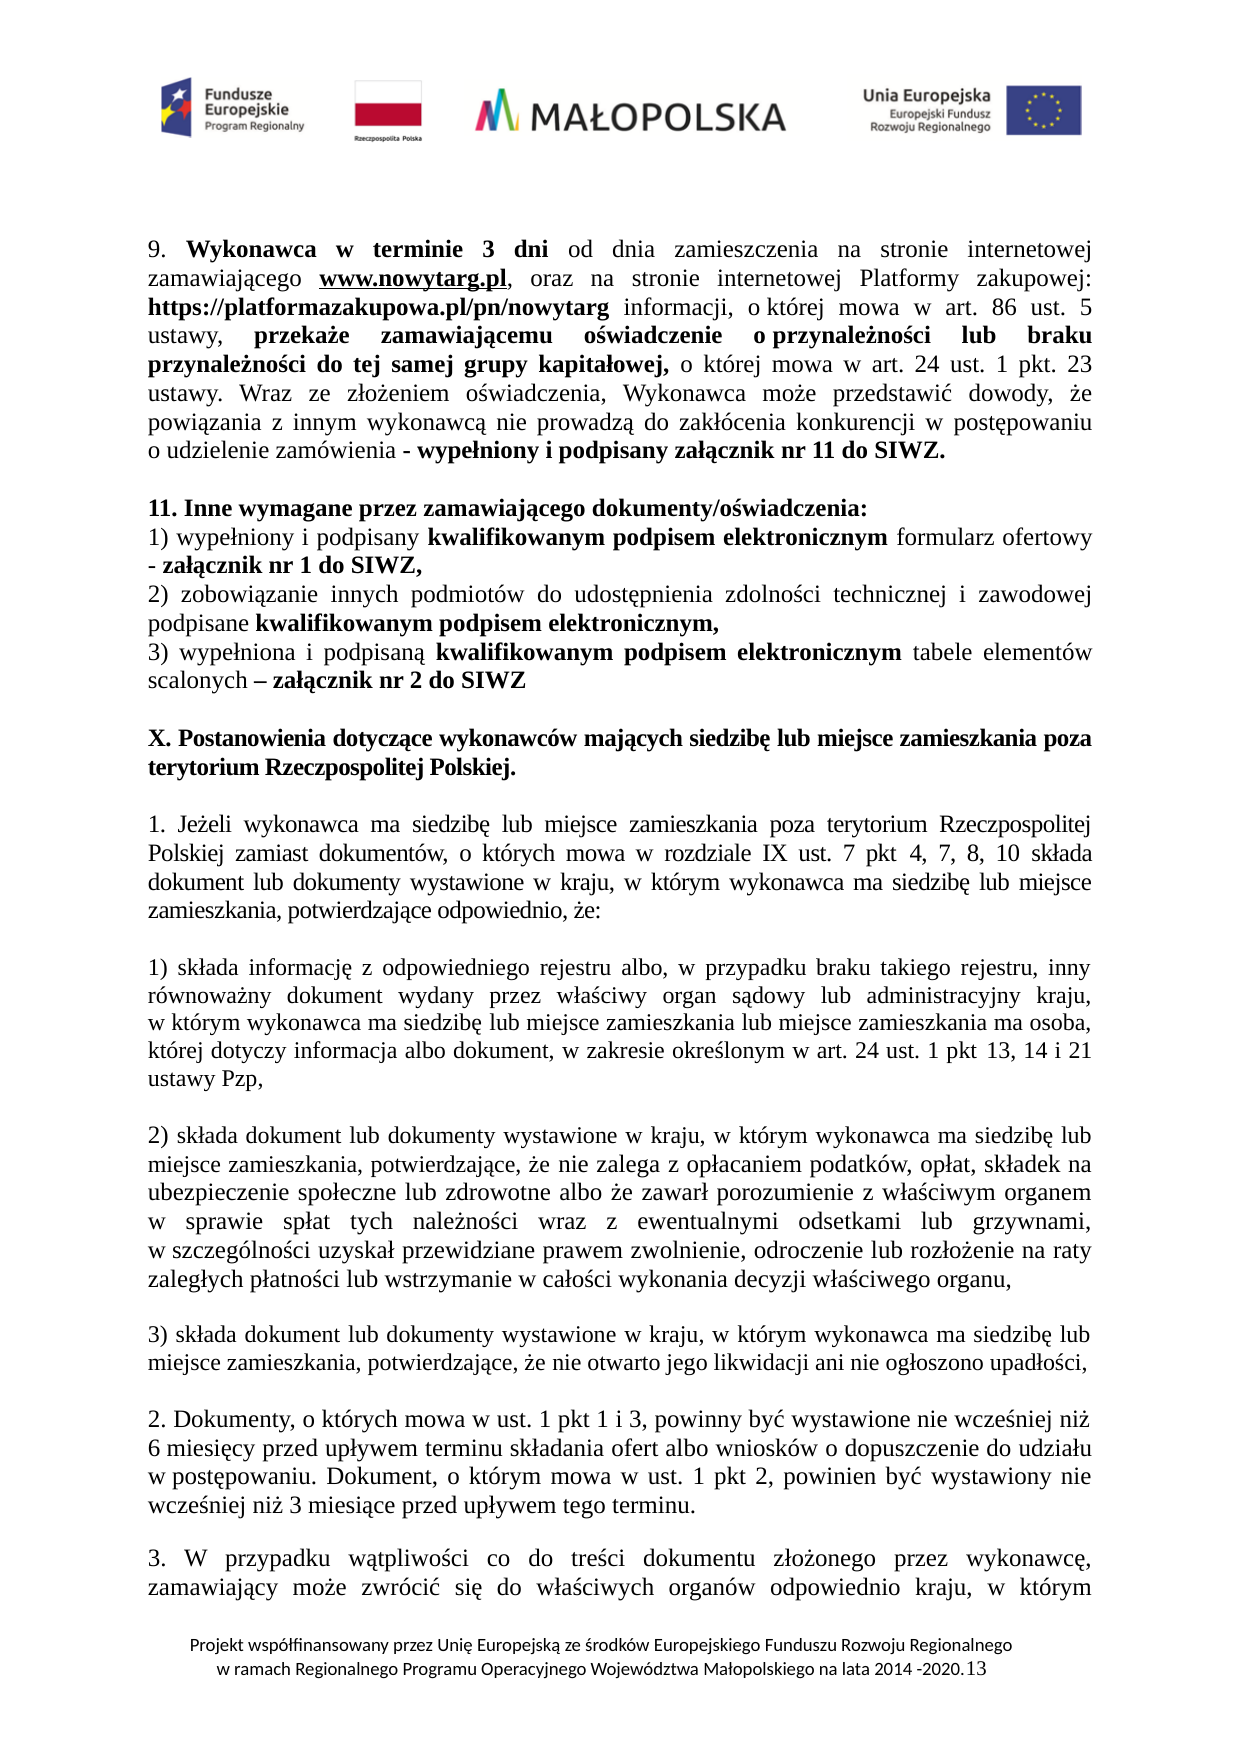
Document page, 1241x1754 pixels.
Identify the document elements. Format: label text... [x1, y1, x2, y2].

text 3) wypełniona i podpisaną kwalifikowanym podpisem elektronicznym tabele elementów scalonych – załącznik nr 2 do SIWZ [148, 637, 1093, 694]
text 3. W przypadku wątpliwości co do treści dokumentu złożonego przez wykonawcę, zamawiający może zwrócić się do właściwych organów odpowiednio kraju, w którym [148, 1543, 1093, 1601]
text 1. Jeżeli wykonawca ma siedzibę lub miejsce zamieszkania poza terytorium Rzeczpospolitej Polskiej zamiast dokumentów, o których mowa w rozdziale IX ust. 7 pkt 4, 7, 8, 10 składa dokument lub dokumenty wystawione w kraju, w którym wykonawca ma siedzibę lub miejsce zamieszkania, potwierdzające odpowiednio, że: [148, 809, 1093, 924]
text X. Postanowienia dotyczące wykonawców mających siedzibę lub miejsce zamieszkania poza terytorium Rzeczpospolitej Polskiej. [148, 723, 1093, 781]
text 2. Dokumenty, o których mowa w ust. 1 pkt 1 i 3, powinny być wystawione nie wcześniej niż 6 miesięcy przed upływem terminu składania ofert albo wniosków o dopuszczenie do udziału w postępowaniu. Dokument, o którym mowa w ust. 1 pkt 2, powinien być wystawiony nie wcześniej niż 3 miesiące przed upływem tego terminu. [148, 1404, 1093, 1519]
text 1) wypełniony i podpisany kwalifikowanym podpisem elektronicznym formularz ofertowy - załącznik nr 1 do SIWZ, [148, 522, 1093, 579]
text 2) zobowiązanie innych podmiotów do udostępnienia zdolności technicznej i zawodowej podpisane kwalifikowanym podpisem elektronicznym, [148, 579, 1093, 637]
text 9. Wykonawca w terminie 3 dni od dnia zamieszczenia na stronie internetowej zamawiającego www.nowytarg.pl, oraz na stronie internetowej Platformy zakupowej: https://platformazakupowa.pl/pn/nowytarg informacji, o której mowa w art. 86 ust. 5 ustawy, przekaże zamawiającemu oświadczenie o przynależności lub braku przynależności do tej samej grupy kapitałowej, o której mowa w art. 24 ust. 1 pkt. 23 ustawy. Wraz ze złożeniem oświadczenia, Wykonawca może przedstawić dowody, że powiązania z innym wykonawcą nie prowadzą do zakłócenia konkurencji w postępowaniu o udzielenie zamówienia - wypełniony i podpisany załącznik nr 11 do SIWZ. [148, 234, 1093, 464]
text 3) składa dokument lub dokumenty wystawione w kraju, w którym wykonawca ma siedzibę lub miejsce zamieszkania, potwierdzające, że nie otwarto jego likwidacji ani nie ogłoszono upadłości, [148, 1320, 1093, 1375]
picture [144, 71, 1096, 145]
text 2) składa dokument lub dokumenty wystawione w kraju, w którym wykonawca ma siedzibę lub miejsce zamieszkania, potwierdzające, że nie zalega z opłacaniem podatków, opłat, składek na ubezpieczenie społeczne lub zdrowotne albo że zawarł porozumienie z właściwym organem w sprawie spłat tych należności wraz z ewentualnymi odsetkami lub grzywnami, w szczególności uzyskał przewidziane prawem zwolnienie, odroczenie lub rozłożenie na raty zaległych płatności lub wstrzymanie w całości wykonania decyzji właściwego organu, [148, 1120, 1093, 1292]
text 1) składa informację z odpowiedniego rejestru albo, w przypadku braku takiego rejestru, inny równoważny dokument wydany przez właściwy organ sądowy lub administracyjny kraju, w którym wykonawca ma siedzibę lub miejsce zamieszkania lub miejsce zamieszkania ma osoba, której dotyczy informacja albo dokument, w zakresie określonym w art. 24 ust. 1 pkt 13, 14 i 21 ustawy Pzp, [148, 953, 1093, 1091]
text 11. Inne wymagane przez zamawiającego dokumenty/oświadczenia: [148, 493, 1093, 522]
